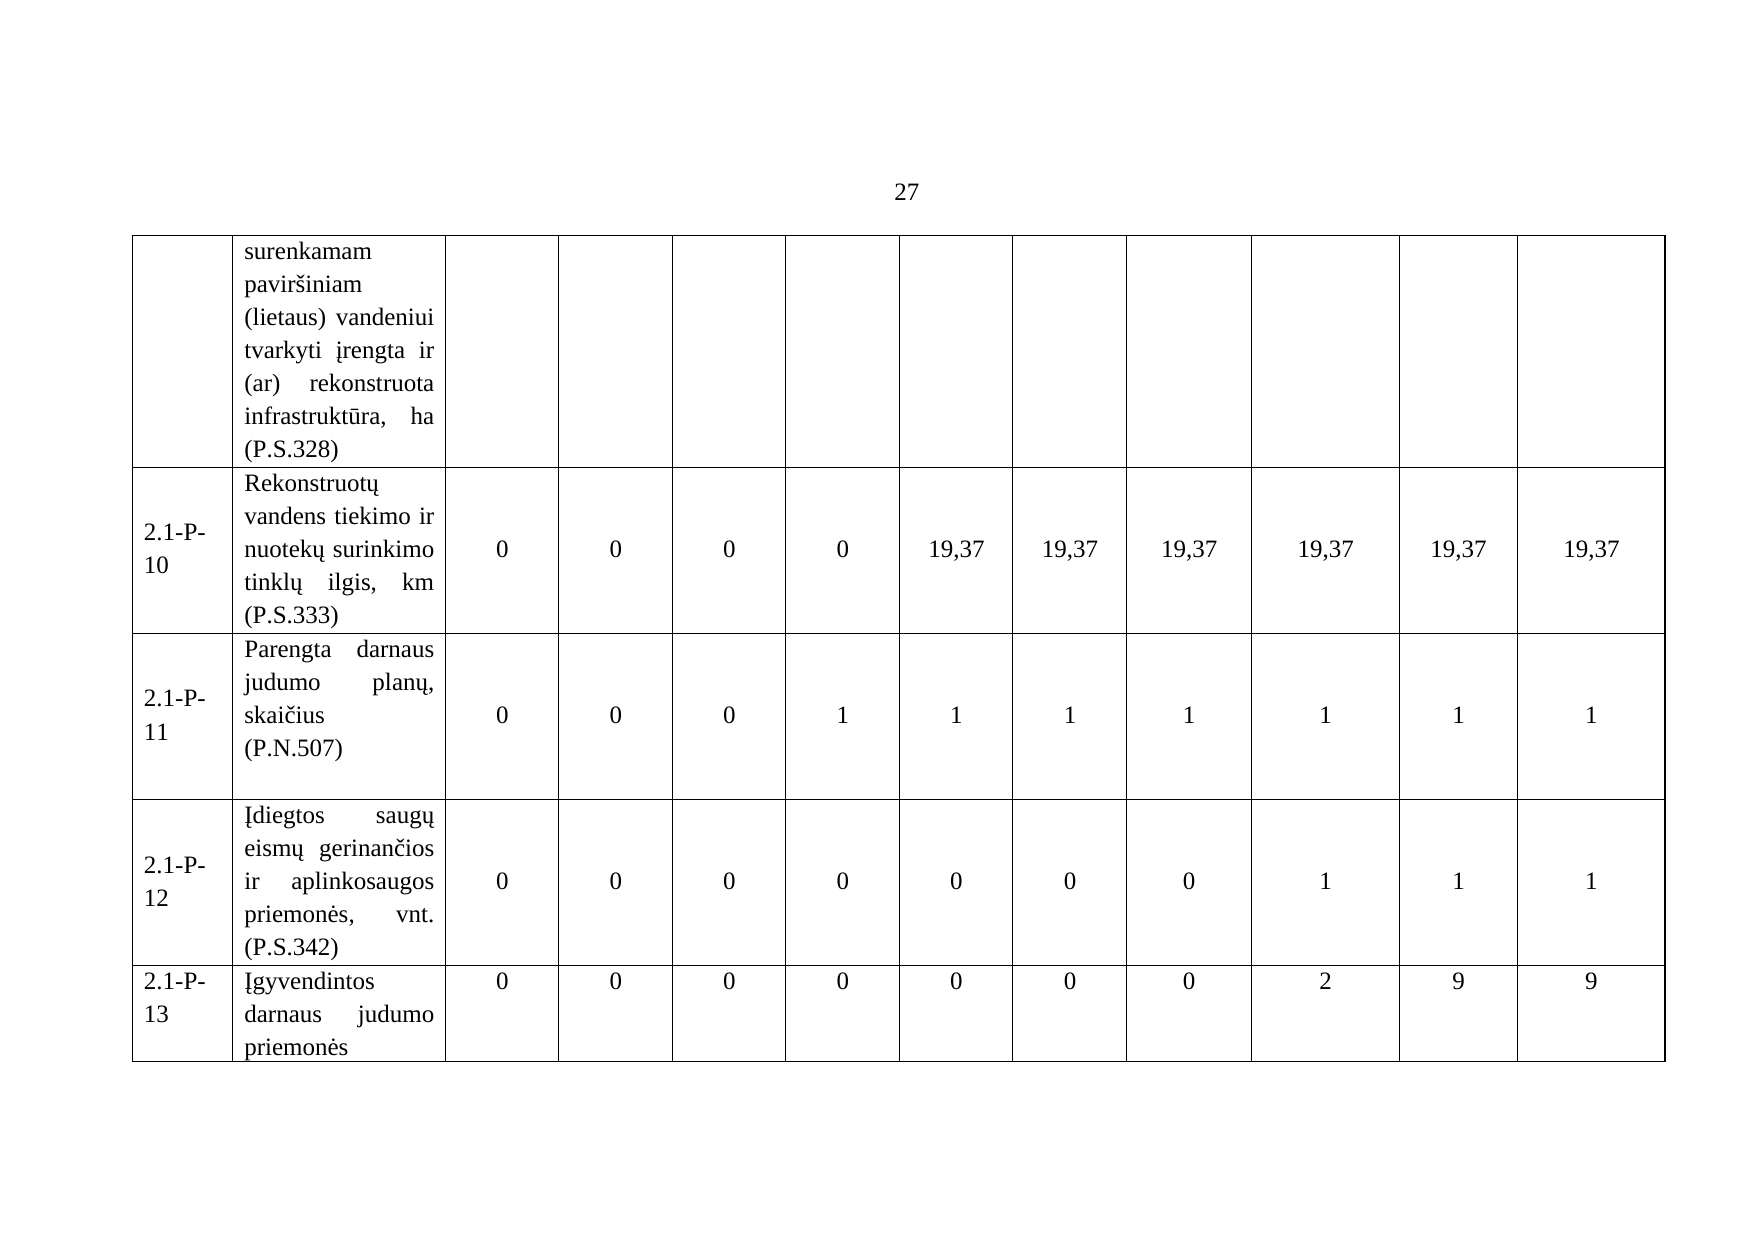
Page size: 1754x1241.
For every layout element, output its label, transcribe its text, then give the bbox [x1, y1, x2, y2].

table_cell 1 [1252, 800, 1399, 965]
table_cell [1013, 236, 1126, 467]
table_cell Rekonstruotų vandens tiekimo ir nuotekų surinkimo tinklų ilgis, km (P.S.333) [233, 468, 445, 633]
table_cell 9 [1518, 966, 1664, 1061]
table_cell [559, 236, 672, 467]
table_cell [1252, 236, 1399, 467]
table_cell 0 [900, 800, 1012, 965]
table_cell 2.1-P-13 [133, 966, 232, 1061]
table_cell 1 [1013, 634, 1126, 799]
table_cell 0 [446, 966, 558, 1061]
table_cell 1 [1518, 800, 1664, 965]
table_cell 2 [1252, 966, 1399, 1061]
table_cell 19,37 [1127, 468, 1251, 633]
table_cell 0 [1013, 966, 1126, 1061]
table_cell 0 [559, 634, 672, 799]
table_cell 9 [1400, 966, 1517, 1061]
table_cell Įdiegtos saugų eismų gerinančios ir aplinkosaugos priemonės, vnt. (P.S.342) [233, 800, 445, 965]
table_cell 0 [673, 468, 785, 633]
table_cell 2.1-P-11 [133, 634, 232, 799]
table_cell 19,37 [1518, 468, 1664, 633]
table_cell [900, 236, 1012, 467]
table_cell 1 [1518, 634, 1664, 799]
table_cell 2.1-P-12 [133, 800, 232, 965]
table_cell 0 [446, 468, 558, 633]
table_cell [446, 236, 558, 467]
table_cell [1127, 236, 1251, 467]
table_cell 1 [1252, 634, 1399, 799]
table_cell Įgyvendintos darnaus judumo priemonės [233, 966, 445, 1061]
table_cell [1400, 236, 1517, 467]
table_cell 1 [1400, 634, 1517, 799]
table_cell 0 [900, 966, 1012, 1061]
table_cell 1 [1400, 800, 1517, 965]
table_cell 1 [900, 634, 1012, 799]
table_cell [786, 236, 899, 467]
table_cell 0 [1127, 800, 1251, 965]
table_cell surenkamam paviršiniam (lietaus) vandeniui tvarkyti įrengta ir (ar) rekonstruota infrastruktūra, ha (P.S.328) [233, 236, 445, 467]
table_cell 0 [673, 966, 785, 1061]
table_cell 19,37 [1252, 468, 1399, 633]
table_cell 19,37 [1013, 468, 1126, 633]
table_cell 1 [1127, 634, 1251, 799]
table_cell 0 [559, 800, 672, 965]
table_cell 0 [559, 468, 672, 633]
table_cell 0 [559, 966, 672, 1061]
table_cell 2.1-P-10 [133, 468, 232, 633]
table_cell 19,37 [900, 468, 1012, 633]
table_cell [673, 236, 785, 467]
table_cell 0 [673, 800, 785, 965]
table_cell 0 [1127, 966, 1251, 1061]
table_cell [1518, 236, 1664, 467]
table_cell 0 [1013, 800, 1126, 965]
table_cell Parengta darnaus judumo planų, skaičius (P.N.507) [233, 634, 445, 799]
table_cell 0 [786, 800, 899, 965]
table_cell 19,37 [1400, 468, 1517, 633]
table_cell 0 [786, 468, 899, 633]
table_cell 1 [786, 634, 899, 799]
table_cell [133, 236, 232, 467]
table_cell 0 [786, 966, 899, 1061]
table_cell 0 [446, 634, 558, 799]
table_cell 0 [673, 634, 785, 799]
table_cell 0 [446, 800, 558, 965]
